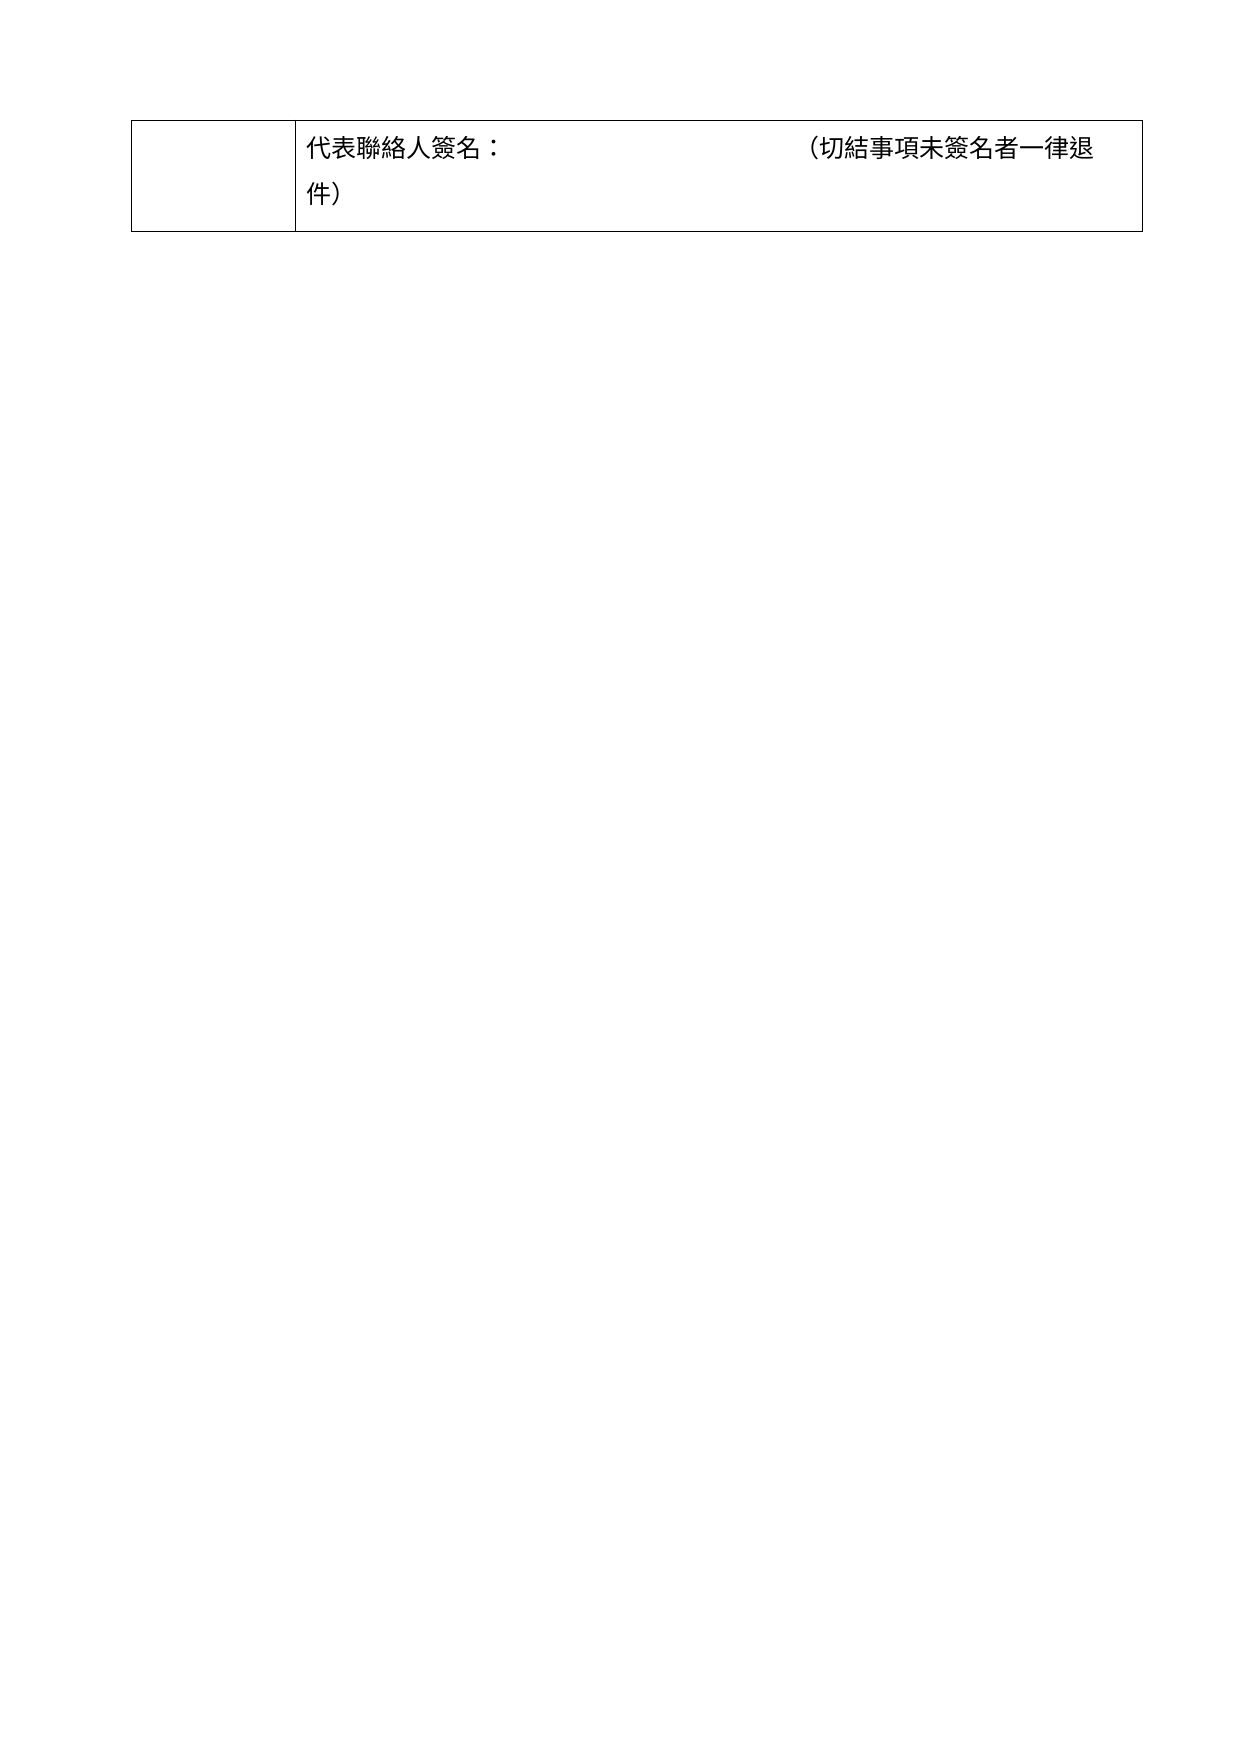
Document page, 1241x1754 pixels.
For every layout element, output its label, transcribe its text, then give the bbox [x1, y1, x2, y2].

table_cell [132, 121, 295, 231]
table_cell 代表聯絡人簽名： （切結事項未簽名者一律退件） [296, 121, 1142, 231]
